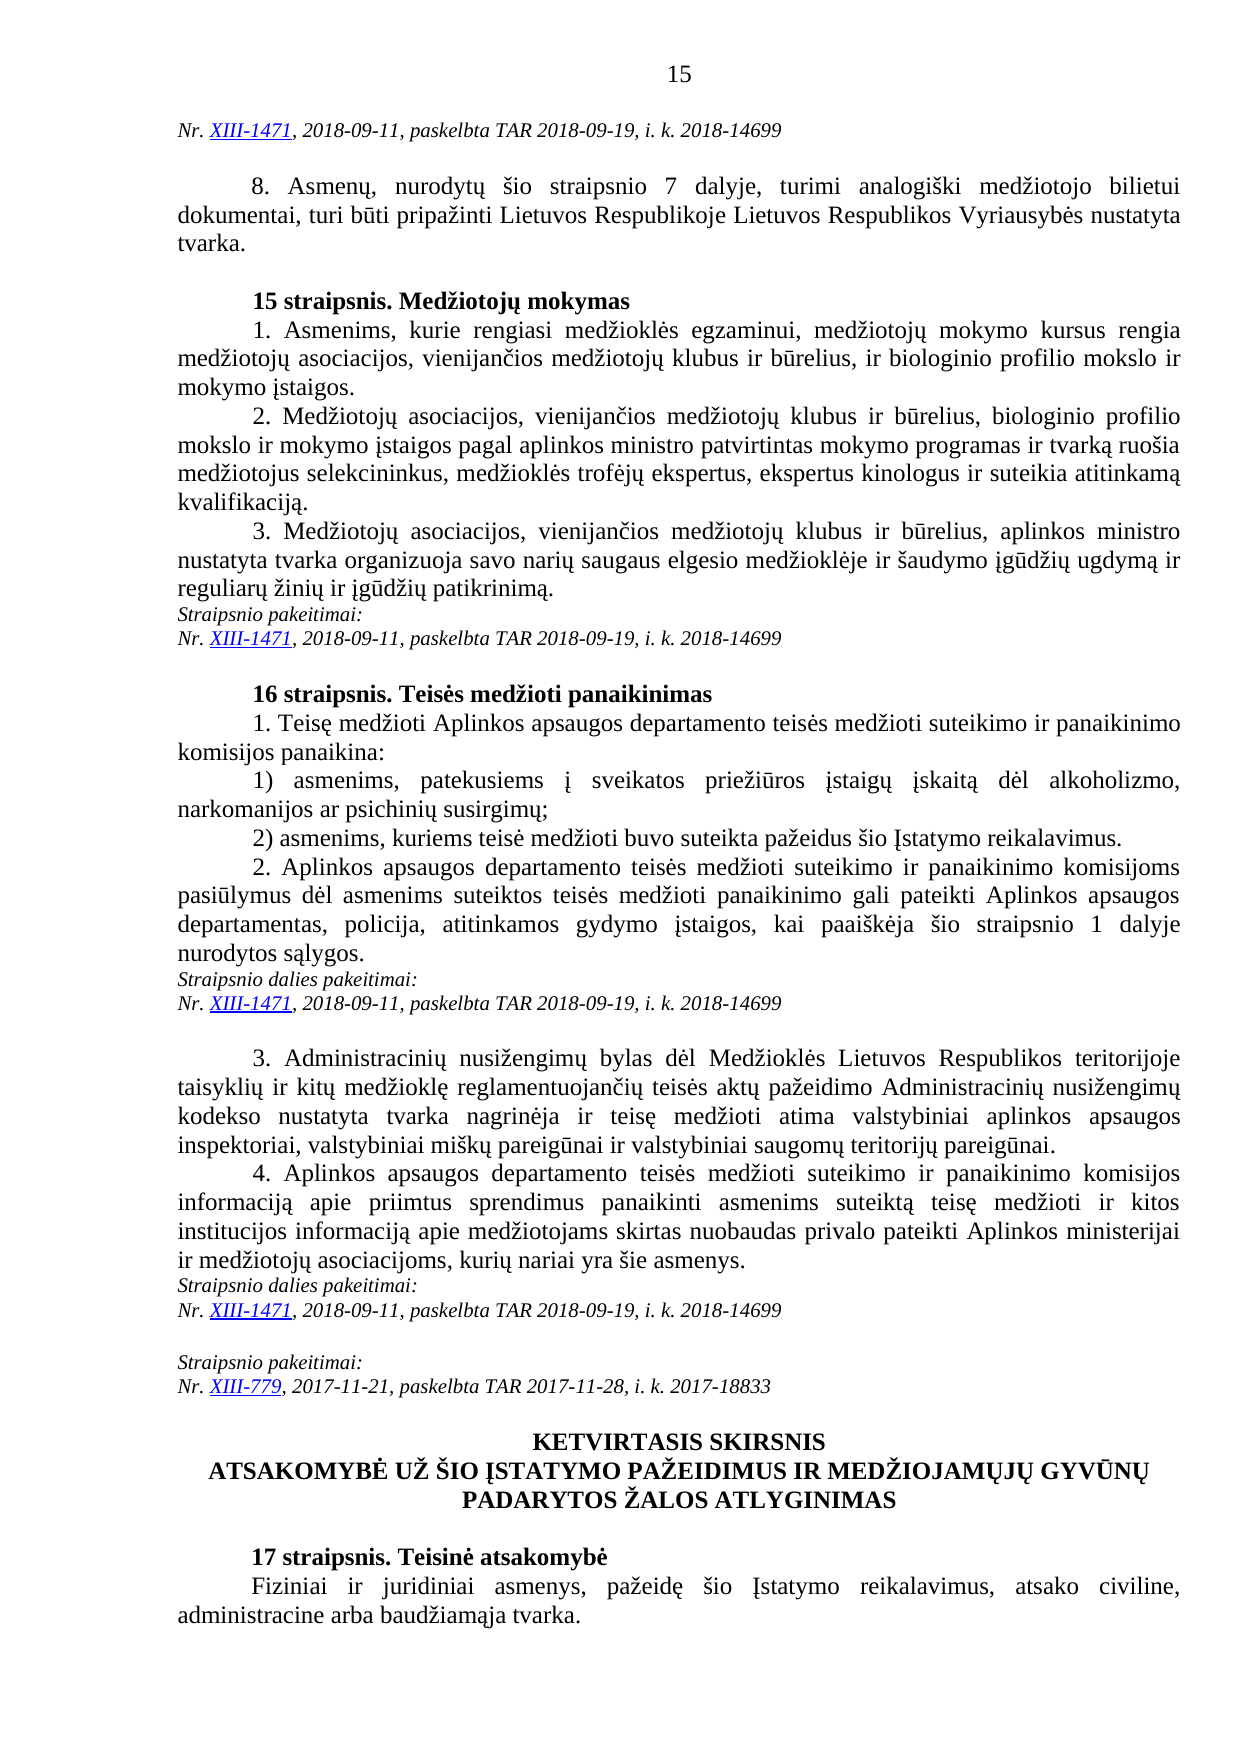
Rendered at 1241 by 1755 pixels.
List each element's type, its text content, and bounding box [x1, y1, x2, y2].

text 2. Aplinkos apsaugos departamento teisės medžioti suteikimo ir panaikinimo komisijoms pasiūlymus dėl asmenims suteiktos teisės medžioti panaikinimo gali pateikti Aplinkos apsaugos departamentas, policija, atitinkamos gydymo įstaigos, kai paaiškėja šio straipsnio 1 dalyje nurodytos sąlygos. [177, 852, 1181, 967]
text 15 straipsnis. Medžiotojų mokymas [177, 286, 1181, 315]
text 4. Aplinkos apsaugos departamento teisės medžioti suteikimo ir panaikinimo komisijos informaciją apie priimtus sprendimus panaikinti asmenims suteiktą teisę medžioti ir kitos institucijos informaciją apie medžiotojams skirtas nuobaudas privalo pateikti Aplinkos ministerijai ir medžiotojų asociacijoms, kurių nariai yra šie asmenys. [177, 1158, 1181, 1273]
text 3. Administracinių nusižengimų bylas dėl Medžioklės Lietuvos Respublikos teritorijoje taisyklių ir kitų medžioklę reglamentuojančių teisės aktų pažeidimo Administracinių nusižengimų kodekso nustatyta tvarka nagrinėja ir teisę medžioti atima valstybiniai aplinkos apsaugos inspektoriai, valstybiniai miškų pareigūnai ir valstybiniai saugomų teritorijų pareigūnai. [177, 1043, 1181, 1158]
text Nr. XIII-1471, 2018-09-11, paskelbta TAR 2018-09-19, i. k. 2018-14699 [177, 118, 1181, 142]
text Nr. XIII-1471, 2018-09-11, paskelbta TAR 2018-09-19, i. k. 2018-14699 [177, 1297, 1181, 1322]
text Fiziniai ir juridiniai asmenys, pažeidę šio Įstatymo reikalavimus, atsako civiline, administracine arba baudžiamąja tvarka. [177, 1571, 1181, 1628]
text 1. Teisę medžioti Aplinkos apsaugos departamento teisės medžioti suteikimo ir panaikinimo komisijos panaikina: [177, 708, 1181, 765]
text ATSAKOMYBĖ UŽ ŠIO ĮSTATYMO PAŽEIDIMUS IR MEDŽIOJAMŲJŲ GYVŪNŲ PADARYTOS ŽALOS ATLYGINIMAS [177, 1456, 1181, 1513]
text Nr. XIII-1471, 2018-09-11, paskelbta TAR 2018-09-19, i. k. 2018-14699 [177, 991, 1181, 1015]
text KETVIRTASIS SKIRSNIS [177, 1427, 1181, 1456]
text 1) asmenims, patekusiems į sveikatos priežiūros įstaigų įskaitą dėl alkoholizmo, narkomanijos ar psichinių susirgimų; [177, 765, 1181, 823]
text 2) asmenims, kuriems teisė medžioti buvo suteikta pažeidus šio Įstatymo reikalavimus. [177, 823, 1181, 852]
text 2. Medžiotojų asociacijos, vienijančios medžiotojų klubus ir būrelius, biologinio profilio mokslo ir mokymo įstaigos pagal aplinkos ministro patvirtintas mokymo programas ir tvarką ruošia medžiotojus selekcininkus, medžioklės trofėjų ekspertus, ekspertus kinologus ir suteikia atitinkamą kvalifikaciją. [177, 401, 1181, 516]
text Straipsnio pakeitimai: [177, 1350, 1181, 1374]
text 3. Medžiotojų asociacijos, vienijančios medžiotojų klubus ir būrelius, aplinkos ministro nustatyta tvarka organizuoja savo narių saugaus elgesio medžioklėje ir šaudymo įgūdžių ugdymą ir reguliarų žinių ir įgūdžių patikrinimą. [177, 516, 1181, 602]
text Straipsnio pakeitimai: [177, 602, 1181, 626]
text 16 straipsnis. Teisės medžioti panaikinimas [177, 679, 1181, 708]
text Nr. XIII-1471, 2018-09-11, paskelbta TAR 2018-09-19, i. k. 2018-14699 [177, 626, 1181, 650]
text 17 straipsnis. Teisinė atsakomybė [177, 1542, 1181, 1571]
text Straipsnio dalies pakeitimai: [177, 1273, 1181, 1297]
text Nr. XIII-779, 2017-11-21, paskelbta TAR 2017-11-28, i. k. 2017-18833 [177, 1374, 1181, 1398]
text 8. Asmenų, nurodytų šio straipsnio 7 dalyje, turimi analogiški medžiotojo bilietui dokumentai, turi būti pripažinti Lietuvos Respublikoje Lietuvos Respublikos Vyriausybės nustatyta tvarka. [177, 171, 1181, 257]
text Straipsnio dalies pakeitimai: [177, 967, 1181, 991]
text 1. Asmenims, kurie rengiasi medžioklės egzaminui, medžiotojų mokymo kursus rengia medžiotojų asociacijos, vienijančios medžiotojų klubus ir būrelius, ir biologinio profilio mokslo ir mokymo įstaigos. [177, 315, 1181, 401]
